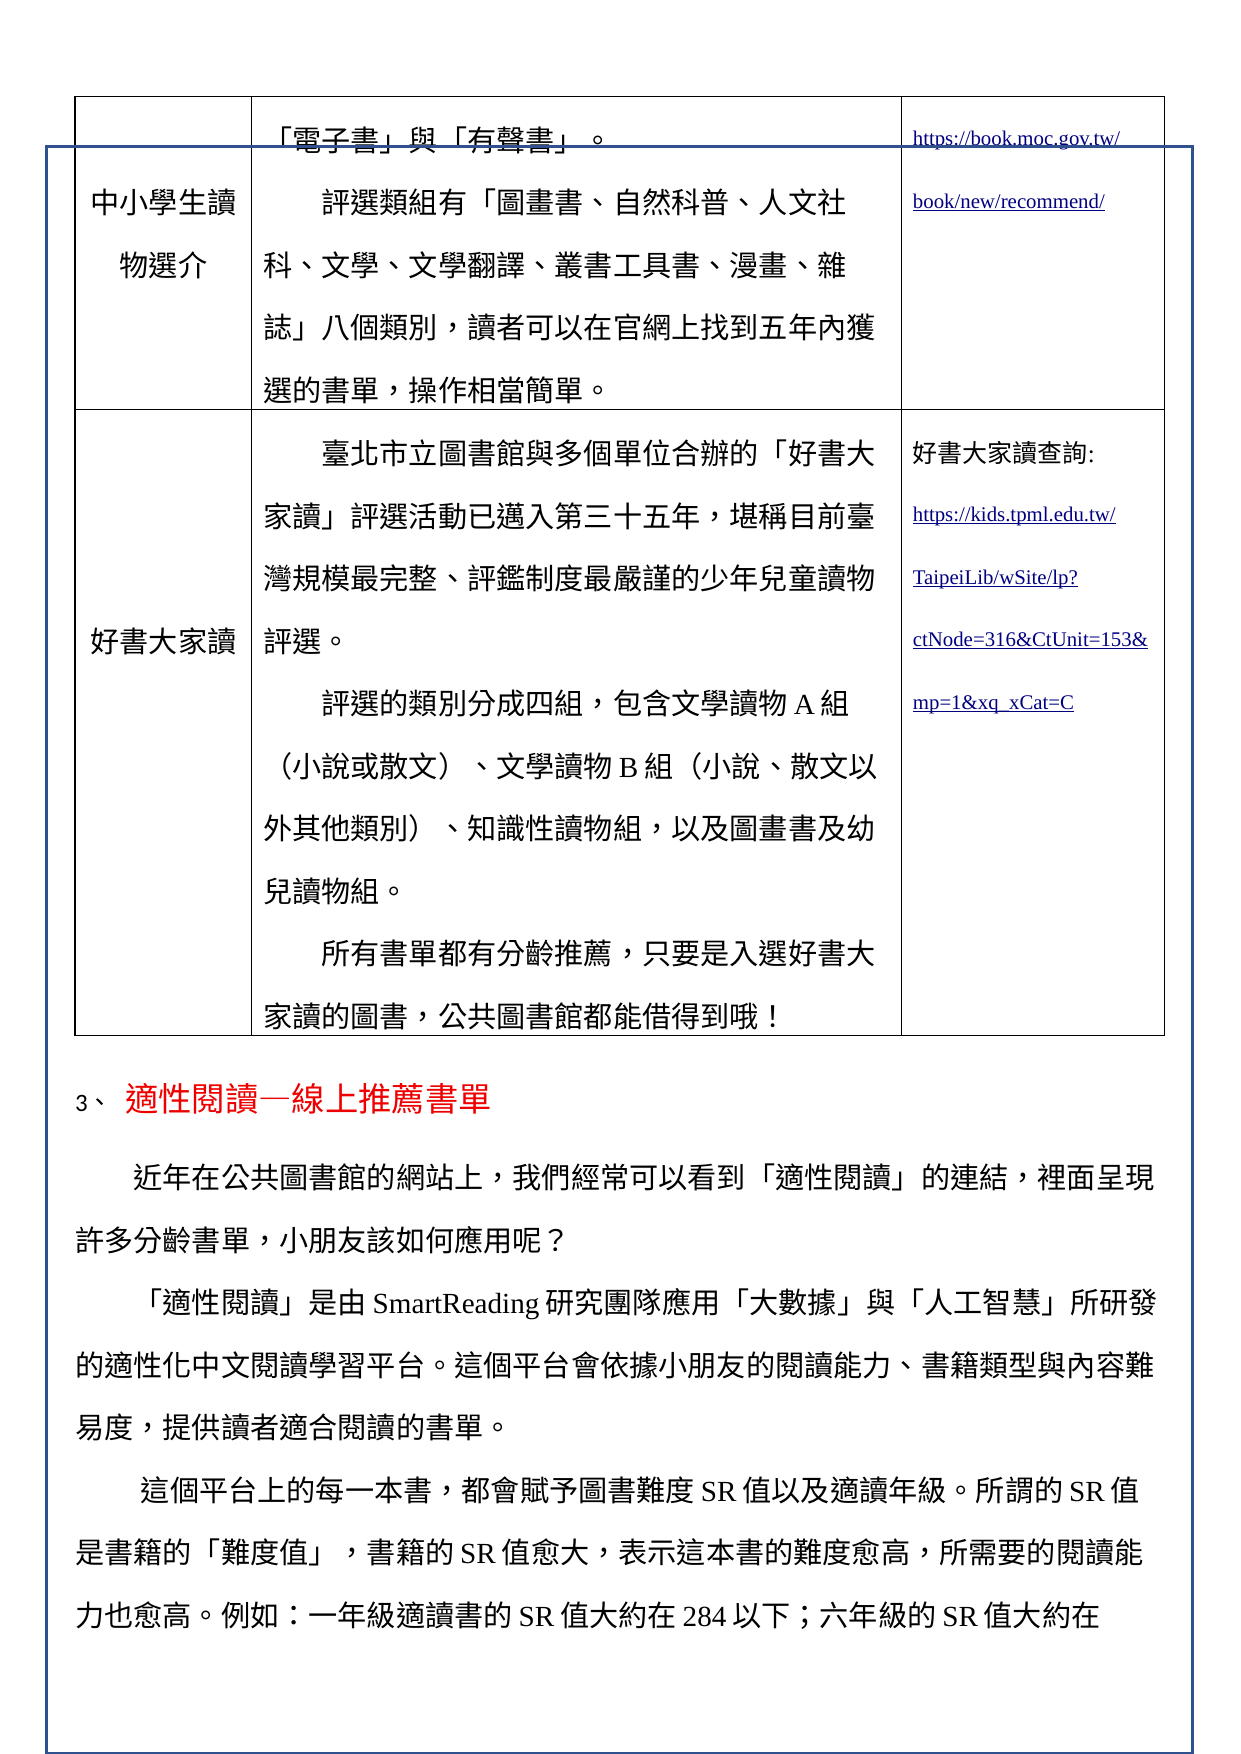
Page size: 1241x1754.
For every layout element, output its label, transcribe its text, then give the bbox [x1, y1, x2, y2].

table_cell 臺北市立圖書館與多個單位合辦的「好書大家讀」評選活動已邁入第三十五年，堪稱目前臺灣規模最完整、評鑑制度最嚴謹的少年兒童讀物評選。 評選的類別分成四組，包含文學讀物A組（小說或散文）、文學讀物B組（小說、散文以外其他類別）、知識性讀物組，以及圖畫書及幼兒讀物組。 所有書單都有分齡推薦，只要是入選好書大家讀的圖書，公共圖書館都能借得到哦！ [252, 410, 901, 1035]
table_cell [76, 97, 251, 145]
table_cell 好書大家讀查詢: https://kids.tpml.edu.tw/TaipeiLib/wSite/lp?ctNode=316&CtUnit=153&mp=1&xq_xCat=C [902, 410, 1164, 1035]
text 近年在公共圖書館的網站上，我們經常可以看到「適性閱讀」的連結，裡面呈現許多分齡書單，小朋友該如何應用呢？ [75, 1134, 1165, 1259]
table_cell book/new/recommend/ [902, 148, 1164, 409]
table_cell 文化部每年為學齡前、小學、國中，以及高中學生嚴選適讀書籍，除了一般圖書，也會評選「電子書」與「有聲書」。 評選類組有「圖畫書、自然科普、人文社科、文學、文學翻譯、叢書工具書、漫畫、雜誌」八個類別，讀者可以在官網上找到五年內獲選的書單，操作相當簡單。 [252, 97, 901, 145]
table_cell 文化部每年為學齡前、小學、國中，以及高中學生嚴選適讀書籍，除了一般圖書，也會評選「電子書」與「有聲書」。 評選類組有「圖畫書、自然科普、人文社科、文學、文學翻譯、叢書工具書、漫畫、雜誌」八個類別，讀者可以在官網上找到五年內獲選的書單，操作相當簡單。 [252, 148, 901, 409]
list 適性閱讀—線上推薦書單 [75, 1055, 1165, 1118]
table_cell 好書大家讀 [76, 410, 251, 1035]
text 這個平台上的每一本書，都會賦予圖書難度SR值以及適讀年級。所謂的SR值是書籍的「難度值」，書籍的SR值愈大，表示這本書的難度愈高，所需要的閱讀能力也愈高。例如：一年級適讀書的SR值大約在284以下；六年級的SR值大約在 [75, 1447, 1165, 1634]
text 「適性閱讀」是由SmartReading研究團隊應用「大數據」與「人工智慧」所研發的適性化中文閱讀學習平台。這個平台會依據小朋友的閱讀能力、書籍類型與內容難易度，提供讀者適合閱讀的書單。 [75, 1259, 1165, 1447]
table_cell 中小學生讀物選介 [76, 148, 251, 409]
table_cell https://book.moc.gov.tw/ [902, 97, 1164, 145]
